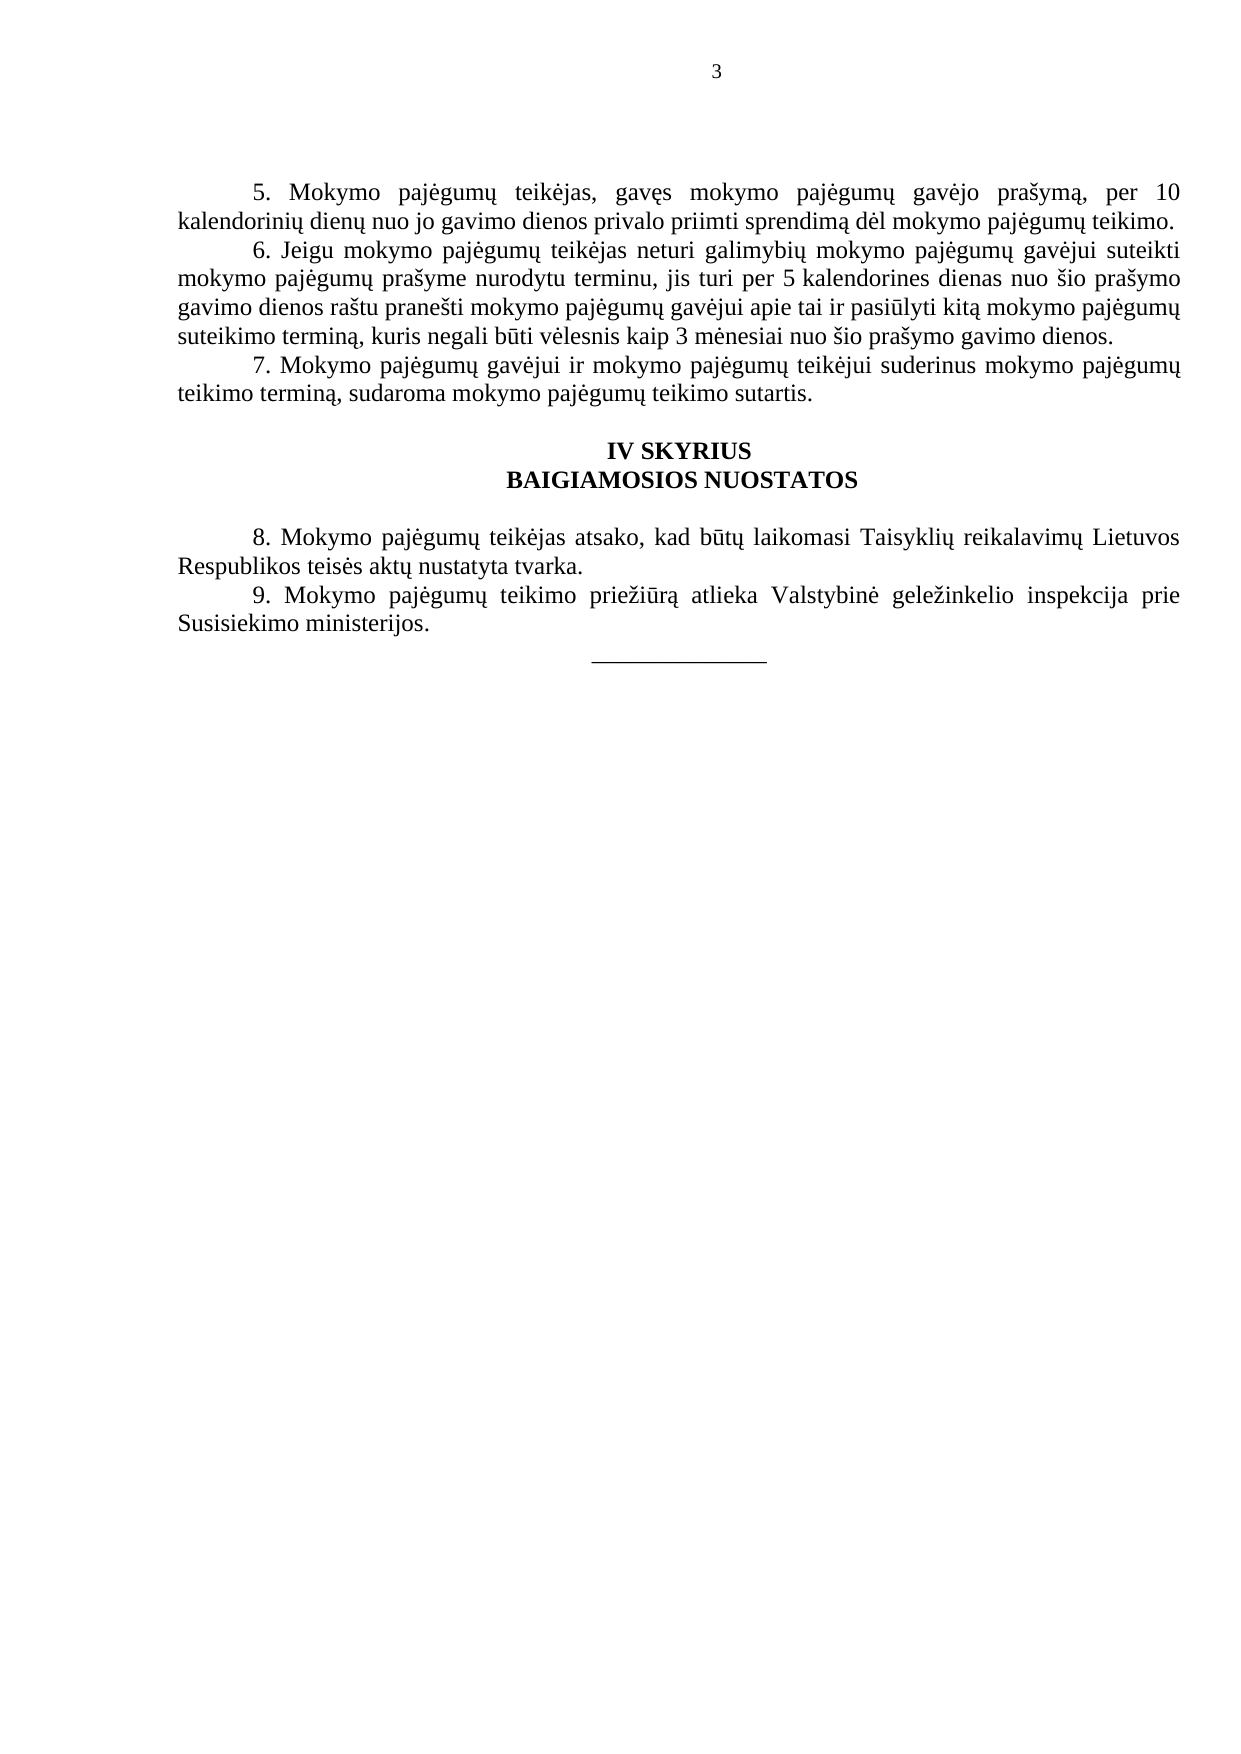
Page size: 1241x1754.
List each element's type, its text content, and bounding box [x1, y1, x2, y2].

text IV SKYRIUS [177, 436, 1181, 465]
text 5. Mokymo pajėgumų teikėjas, gavęs mokymo pajėgumų gavėjo prašymą, per 10 kalendorinių dienų nuo jo gavimo dienos privalo priimti sprendimą dėl mokymo pajėgumų teikimo. [177, 177, 1181, 235]
text 6. Jeigu mokymo pajėgumų teikėjas neturi galimybių mokymo pajėgumų gavėjui suteikti mokymo pajėgumų prašyme nurodytu terminu, jis turi per 5 kalendorines dienas nuo šio prašymo gavimo dienos raštu pranešti mokymo pajėgumų gavėjui apie tai ir pasiūlyti kitą mokymo pajėgumų suteikimo terminą, kuris negali būti vėlesnis kaip 3 mėnesiai nuo šio prašymo gavimo dienos. [177, 235, 1181, 350]
text 7. Mokymo pajėgumų gavėjui ir mokymo pajėgumų teikėjui suderinus mokymo pajėgumų teikimo terminą, sudaroma mokymo pajėgumų teikimo sutartis. [177, 350, 1181, 407]
text BAIGIAMOSIOS NUOSTATOS [177, 465, 1181, 493]
text ______________ [177, 637, 1181, 666]
text 8. Mokymo pajėgumų teikėjas atsako, kad būtų laikomasi Taisyklių reikalavimų Lietuvos Respublikos teisės aktų nustatyta tvarka. [177, 522, 1181, 580]
text 9. Mokymo pajėgumų teikimo priežiūrą atlieka Valstybinė geležinkelio inspekcija prie Susisiekimo ministerijos. [177, 580, 1181, 637]
